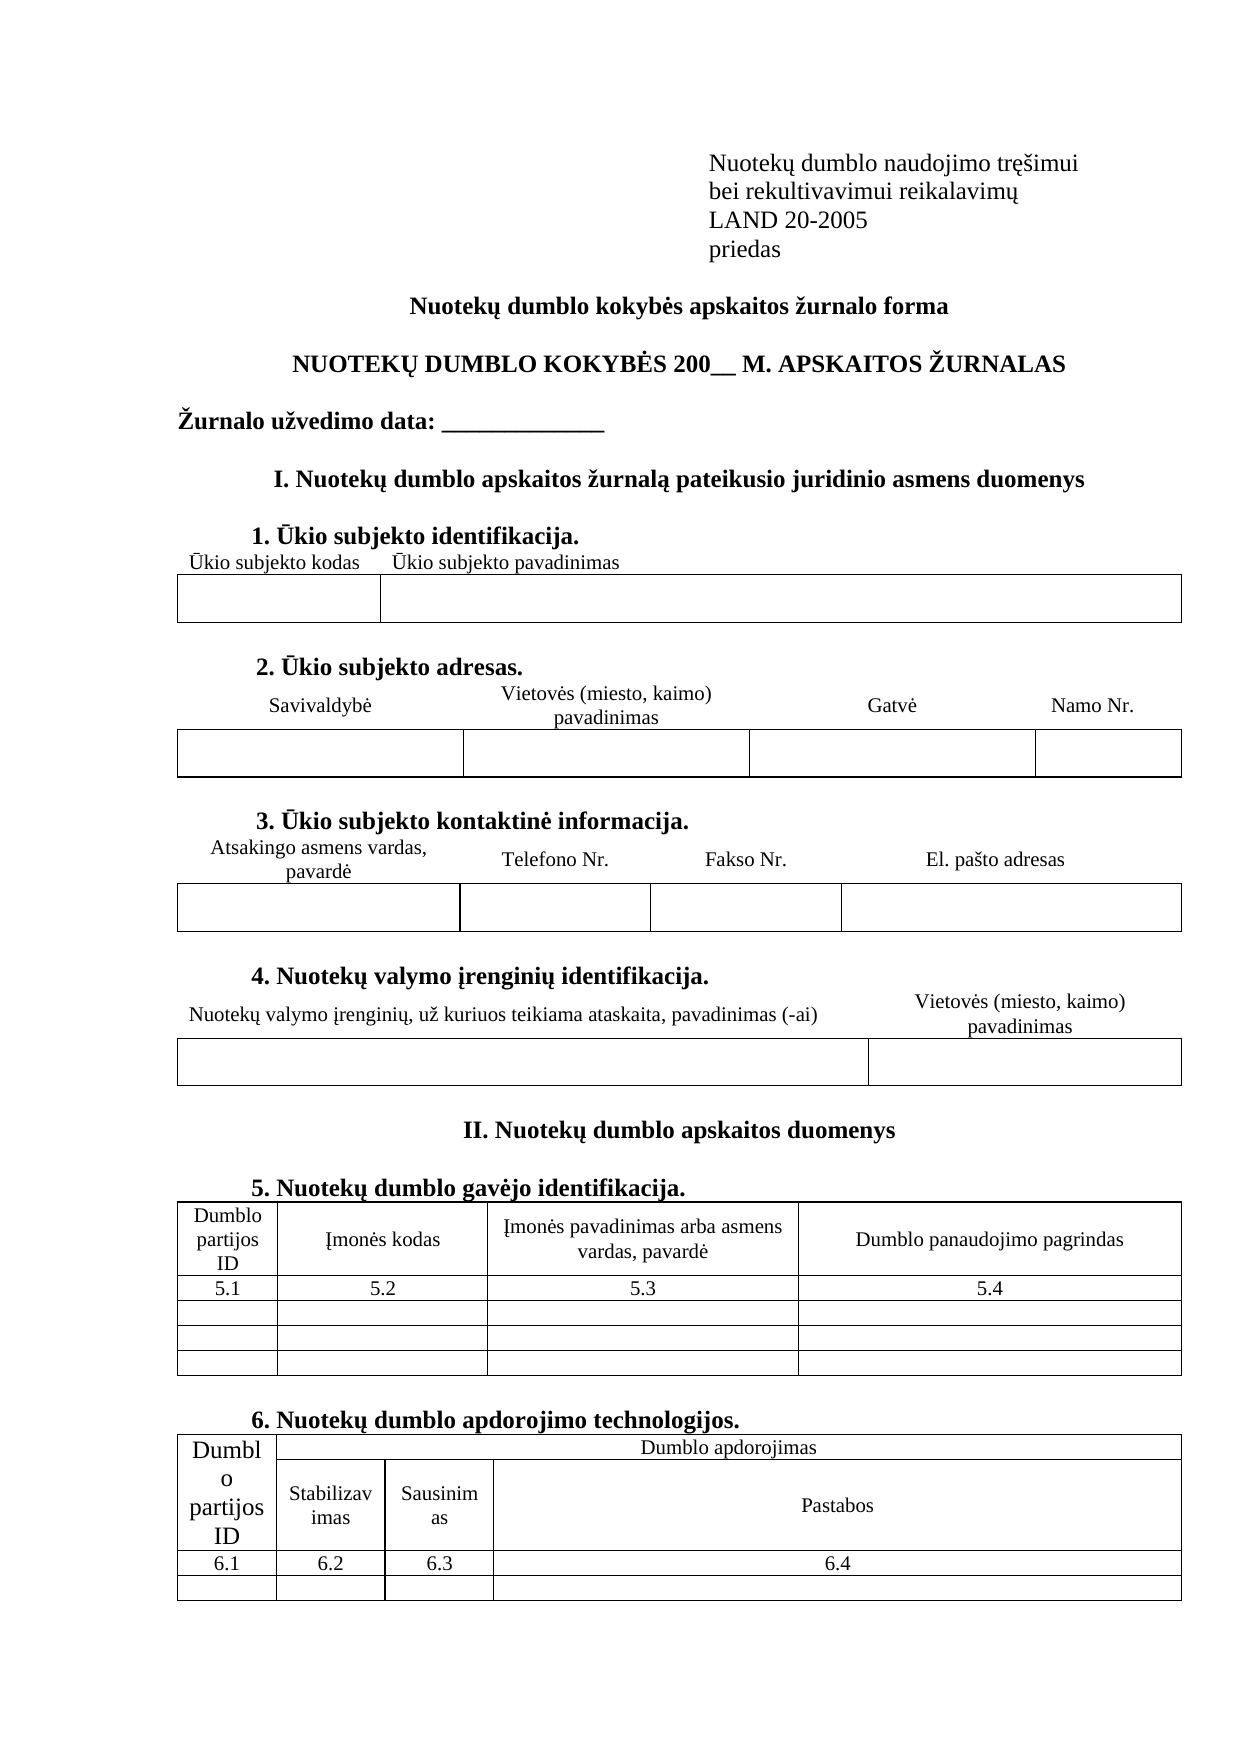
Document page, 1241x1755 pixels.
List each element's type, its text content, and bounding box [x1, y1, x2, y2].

table_cell [178, 1576, 276, 1600]
table_header [1176, 835, 1181, 883]
table_cell 5.4 [799, 1276, 1181, 1300]
table_header Dumblo partijos ID [178, 1435, 276, 1550]
table_header [1171, 550, 1176, 574]
table_header Dumblo apdorojimas [277, 1435, 1181, 1459]
table_cell [488, 1351, 798, 1375]
table_cell [278, 1301, 487, 1325]
table_cell 5.3 [488, 1276, 798, 1300]
table_header Dumblo panaudojimo pagrindas [799, 1203, 1181, 1275]
table_header Gatvė [749, 681, 1035, 729]
text 6. Nuotekų dumblo apdorojimo technologijos. [177, 1405, 1181, 1434]
table_header Dumblo partijos ID [178, 1203, 277, 1275]
text priedas [177, 234, 1181, 263]
table_cell 6.3 [386, 1551, 493, 1575]
text II. Nuotekų dumblo apskaitos duomenys [177, 1115, 1181, 1144]
table_header Fakso Nr. [651, 835, 841, 883]
text LAND 20-2005 [177, 205, 1181, 234]
table_cell Pastabos [494, 1460, 1181, 1550]
text 2. Ūkio subjekto adresas. [182, 652, 1181, 681]
table_cell [488, 1326, 798, 1350]
table_cell [178, 1301, 277, 1325]
text Žurnalo užvedimo data: _____________ [177, 406, 1181, 435]
table_header [1171, 990, 1176, 1038]
table_cell [386, 1576, 493, 1600]
text Nuotekų dumblo naudojimo tręšimui [177, 148, 1181, 176]
table_cell 5.2 [278, 1276, 487, 1300]
table_cell 6.2 [277, 1551, 384, 1575]
table_cell [799, 1301, 1181, 1325]
table_header [1176, 681, 1181, 729]
table_cell [799, 1326, 1181, 1350]
table_header El. pašto adresas [841, 835, 1149, 883]
table_header Savivaldybė [177, 681, 463, 729]
table_cell 5.1 [178, 1276, 277, 1300]
table_cell 6.1 [178, 1551, 276, 1575]
table_header [1150, 681, 1176, 729]
text 4. Nuotekų valymo įrenginių identifikacija. [177, 961, 1181, 989]
table_cell [464, 730, 749, 776]
table_cell [178, 730, 463, 776]
table_cell [381, 575, 1181, 622]
table_header [1150, 835, 1176, 883]
table_cell 6.4 [494, 1551, 1181, 1575]
text 3. Ūkio subjekto kontaktinė informacija. [182, 806, 1181, 835]
table_cell Stabilizavimas [277, 1460, 384, 1550]
table_cell [178, 884, 459, 931]
text 5. Nuotekų dumblo gavėjo identifikacija. [177, 1173, 1181, 1201]
table_cell [1036, 730, 1181, 776]
table_cell [750, 730, 1035, 776]
table_cell [842, 884, 1181, 931]
table_header Įmonės kodas [278, 1203, 487, 1275]
table_header Vietovės (miesto, kaimo) pavadinimas [869, 990, 1171, 1038]
table_header Vietovės (miesto, kaimo) pavadinimas [463, 681, 749, 729]
text NUOTEKŲ DUMBLO KOKYBĖS 200__ M. APSKAITOS ŽURNALAS [177, 349, 1181, 378]
table_header [1176, 550, 1181, 574]
table_cell [277, 1576, 384, 1600]
text I. Nuotekų dumblo apskaitos žurnalą pateikusio juridinio asmens duomenys [177, 464, 1181, 493]
table_cell [494, 1576, 1181, 1600]
table_header Ūkio subjekto kodas [177, 550, 380, 574]
table_cell [178, 1326, 277, 1350]
table_cell [799, 1351, 1181, 1375]
table_cell [178, 575, 380, 622]
table_cell [278, 1351, 487, 1375]
table_cell [488, 1301, 798, 1325]
table_header Telefono Nr. [460, 835, 651, 883]
table_cell [869, 1039, 1181, 1085]
table_cell [178, 1039, 868, 1085]
table_header Atsakingo asmens vardas, pavardė [177, 835, 460, 883]
text 1. Ūkio subjekto identifikacija. [177, 521, 1181, 550]
table_cell [278, 1326, 487, 1350]
text bei rekultivavimui reikalavimų [177, 176, 1181, 205]
table_cell [461, 884, 650, 931]
table_cell Sausinimas [386, 1460, 493, 1550]
text Nuotekų dumblo kokybės apskaitos žurnalo forma [177, 291, 1181, 320]
table_cell [178, 1351, 277, 1375]
table_header Ūkio subjekto pavadinimas [380, 550, 1171, 574]
table_cell [651, 884, 841, 931]
table_header Įmonės pavadinimas arba asmens vardas, pavardė [488, 1203, 798, 1275]
table_header Nuotekų valymo įrenginių, už kuriuos teikiama ataskaita, pavadinimas (-ai) [177, 990, 869, 1038]
table_header [1176, 990, 1181, 1038]
table_header Namo Nr. [1035, 681, 1149, 729]
